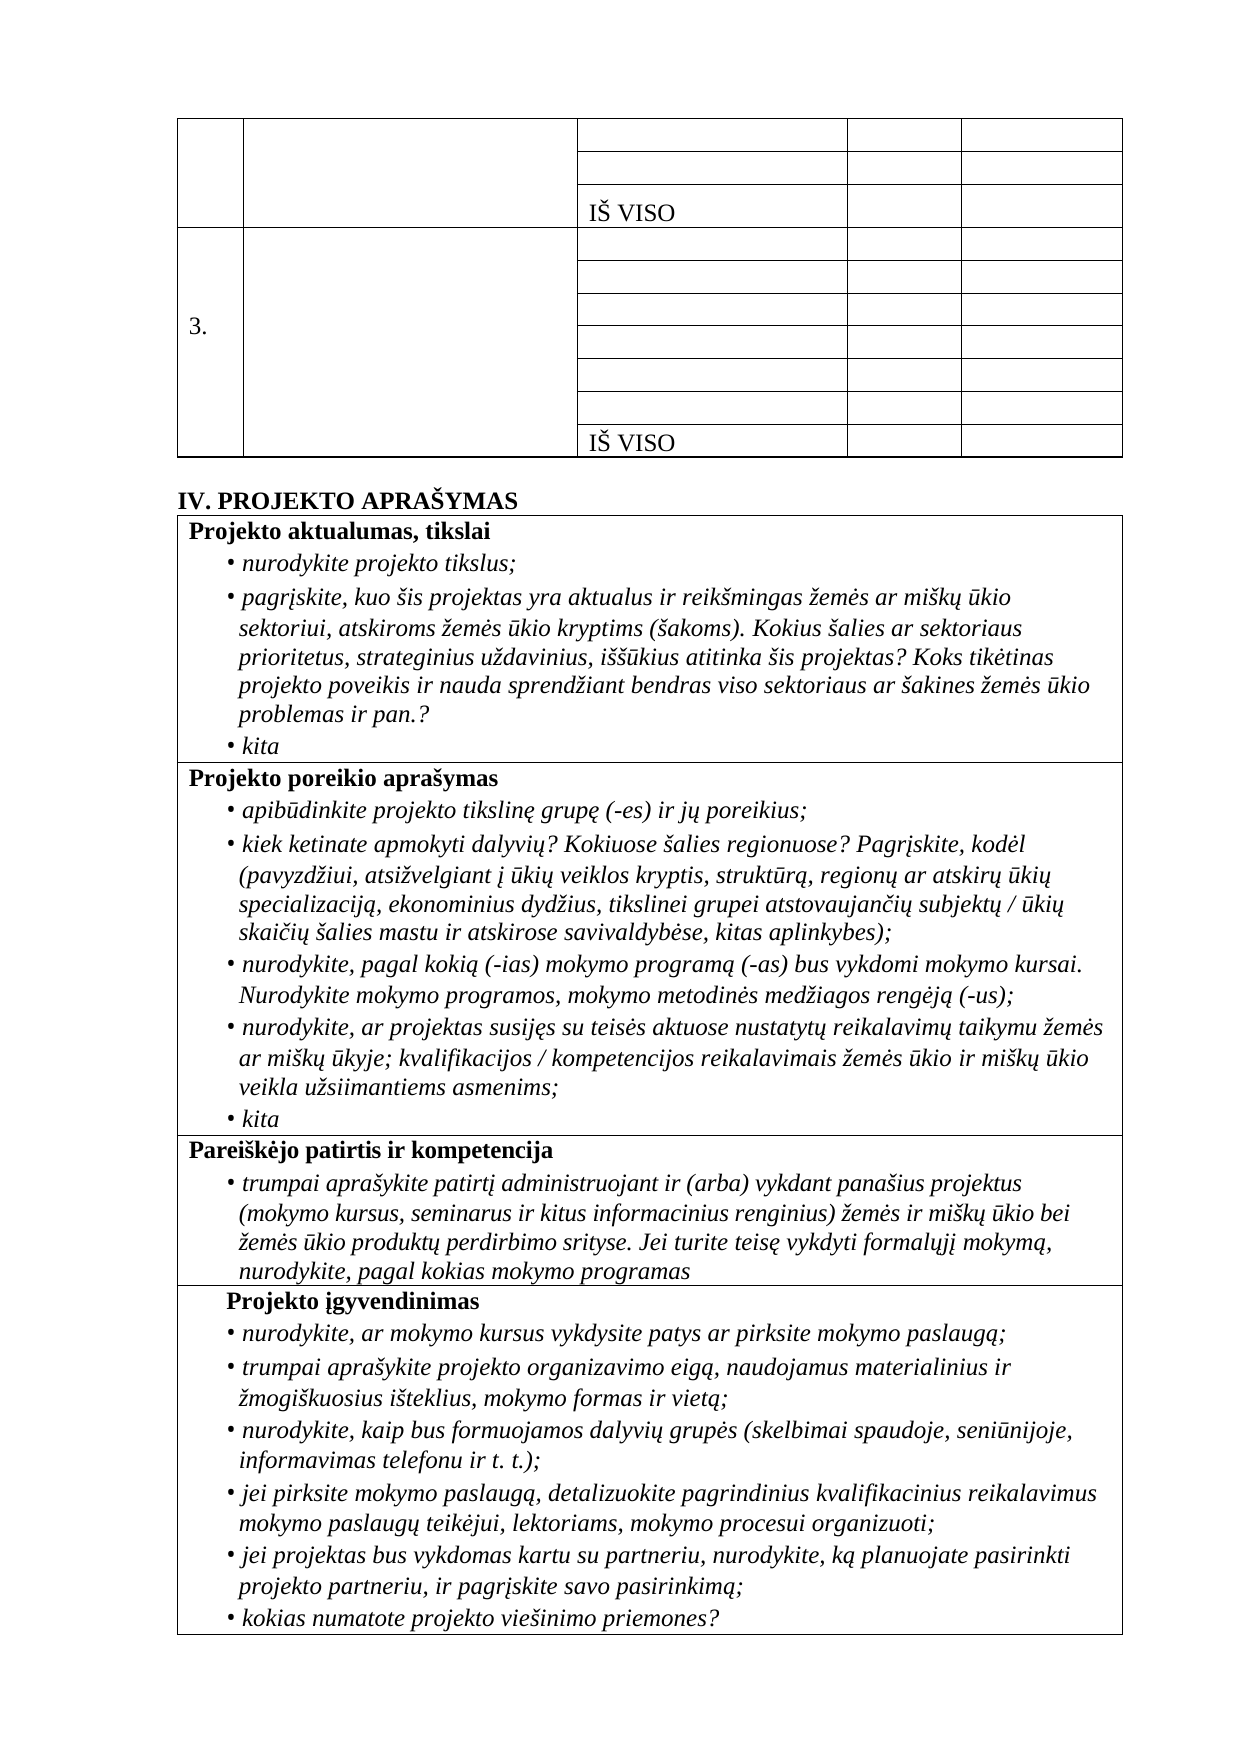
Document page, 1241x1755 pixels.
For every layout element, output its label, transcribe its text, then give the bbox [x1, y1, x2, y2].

table_cell [178, 424, 243, 456]
table_cell [848, 392, 961, 424]
table_cell [962, 152, 1122, 184]
table_cell [848, 326, 961, 358]
table_cell [962, 294, 1122, 325]
table_cell [848, 359, 961, 391]
table_cell [848, 228, 961, 259]
table_cell Projekto įgyvendinimas • nurodykite, ar mokymo kursus vykdysite patys ar pirksite mokymo paslaugą; • trumpai aprašykite projekto organizavimo eigą, naudojamus materialinius ir žmogiškuosius išteklius, mokymo formas ir vietą; • nurodykite, kaip bus formuojamos dalyvių grupės (skelbimai spaudoje, seniūnijoje, informavimas telefonu ir t. t.); • jei pirksite mokymo paslaugą, detalizuokite pagrindinius kvalifikacinius reikalavimus mokymo paslaugų teikėjui, lektoriams, mokymo procesui organizuoti; • jei projektas bus vykdomas kartu su partneriu, nurodykite, ką planuojate pasirinkti projekto partneriu, ir pagrįskite savo pasirinkimą; • kokias numatote projekto viešinimo priemones? [178, 1286, 1122, 1634]
table_cell [578, 152, 847, 184]
text IV. PROJEKTO APRAŠYMAS [177, 486, 1166, 515]
table_cell [848, 152, 961, 184]
table_cell IŠ VISO [578, 185, 847, 227]
table_cell [578, 392, 847, 424]
table_cell [848, 425, 961, 456]
table_cell [962, 425, 1122, 456]
table_cell [962, 392, 1122, 424]
table_cell [578, 359, 847, 391]
table_cell Pareiškėjo patirtis ir kompetencija • trumpai aprašykite patirtį administruojant ir (arba) vykdant panašius projektus (mokymo kursus, seminarus ir kitus informacinius renginius) žemės ir miškų ūkio bei žemės ūkio produktų perdirbimo srityse. Jei turite teisę vykdyti formalųjį mokymą, nurodykite, pagal kokias mokymo programas [178, 1136, 1122, 1285]
table_cell IŠ VISO [578, 425, 847, 456]
table_cell [962, 119, 1122, 151]
table_cell [578, 228, 847, 259]
table_cell [178, 119, 243, 227]
table_cell [962, 228, 1122, 259]
table_cell [848, 119, 961, 151]
table_cell [578, 261, 847, 292]
table_cell [848, 185, 961, 227]
table_cell [848, 261, 961, 292]
table_cell Projekto poreikio aprašymas • apibūdinkite projekto tikslinę grupę (-es) ir jų poreikius; • kiek ketinate apmokyti dalyvių? Kokiuose šalies regionuose? Pagrįskite, kodėl (pavyzdžiui, atsižvelgiant į ūkių veiklos kryptis, struktūrą, regionų ar atskirų ūkių specializaciją, ekonominius dydžius, tikslinei grupei atstovaujančių subjektų / ūkių skaičių šalies mastu ir atskirose savivaldybėse, kitas aplinkybes); • nurodykite, pagal kokią (-ias) mokymo programą (-as) bus vykdomi mokymo kursai. Nurodykite mokymo programos, mokymo metodinės medžiagos rengėją (-us); • nurodykite, ar projektas susijęs su teisės aktuose nustatytų reikalavimų taikymu žemės ar miškų ūkyje; kvalifikacijos / kompetencijos reikalavimais žemės ūkio ir miškų ūkio veikla užsiimantiems asmenims; • kita [178, 763, 1122, 1134]
table_cell [578, 326, 847, 358]
table_cell [848, 294, 961, 325]
table_cell [244, 228, 577, 424]
table_header Projekto aktualumas, tikslai • nurodykite projekto tikslus; • pagrįskite, kuo šis projektas yra aktualus ir reikšmingas žemės ar miškų ūkio sektoriui, atskiroms žemės ūkio kryptims (šakoms). Kokius šalies ar sektoriaus prioritetus, strateginius uždavinius, iššūkius atitinka šis projektas? Koks tikėtinas projekto poveikis ir nauda sprendžiant bendras viso sektoriaus ar šakines žemės ūkio problemas ir pan.? • kita [178, 516, 1122, 762]
table_cell [578, 119, 847, 151]
table_cell [962, 359, 1122, 391]
table_cell [244, 424, 577, 456]
table_cell 3. [178, 228, 243, 424]
table_cell [578, 294, 847, 325]
table_cell [244, 119, 577, 227]
table_cell [962, 261, 1122, 292]
table_cell [962, 326, 1122, 358]
table_cell [962, 185, 1122, 227]
